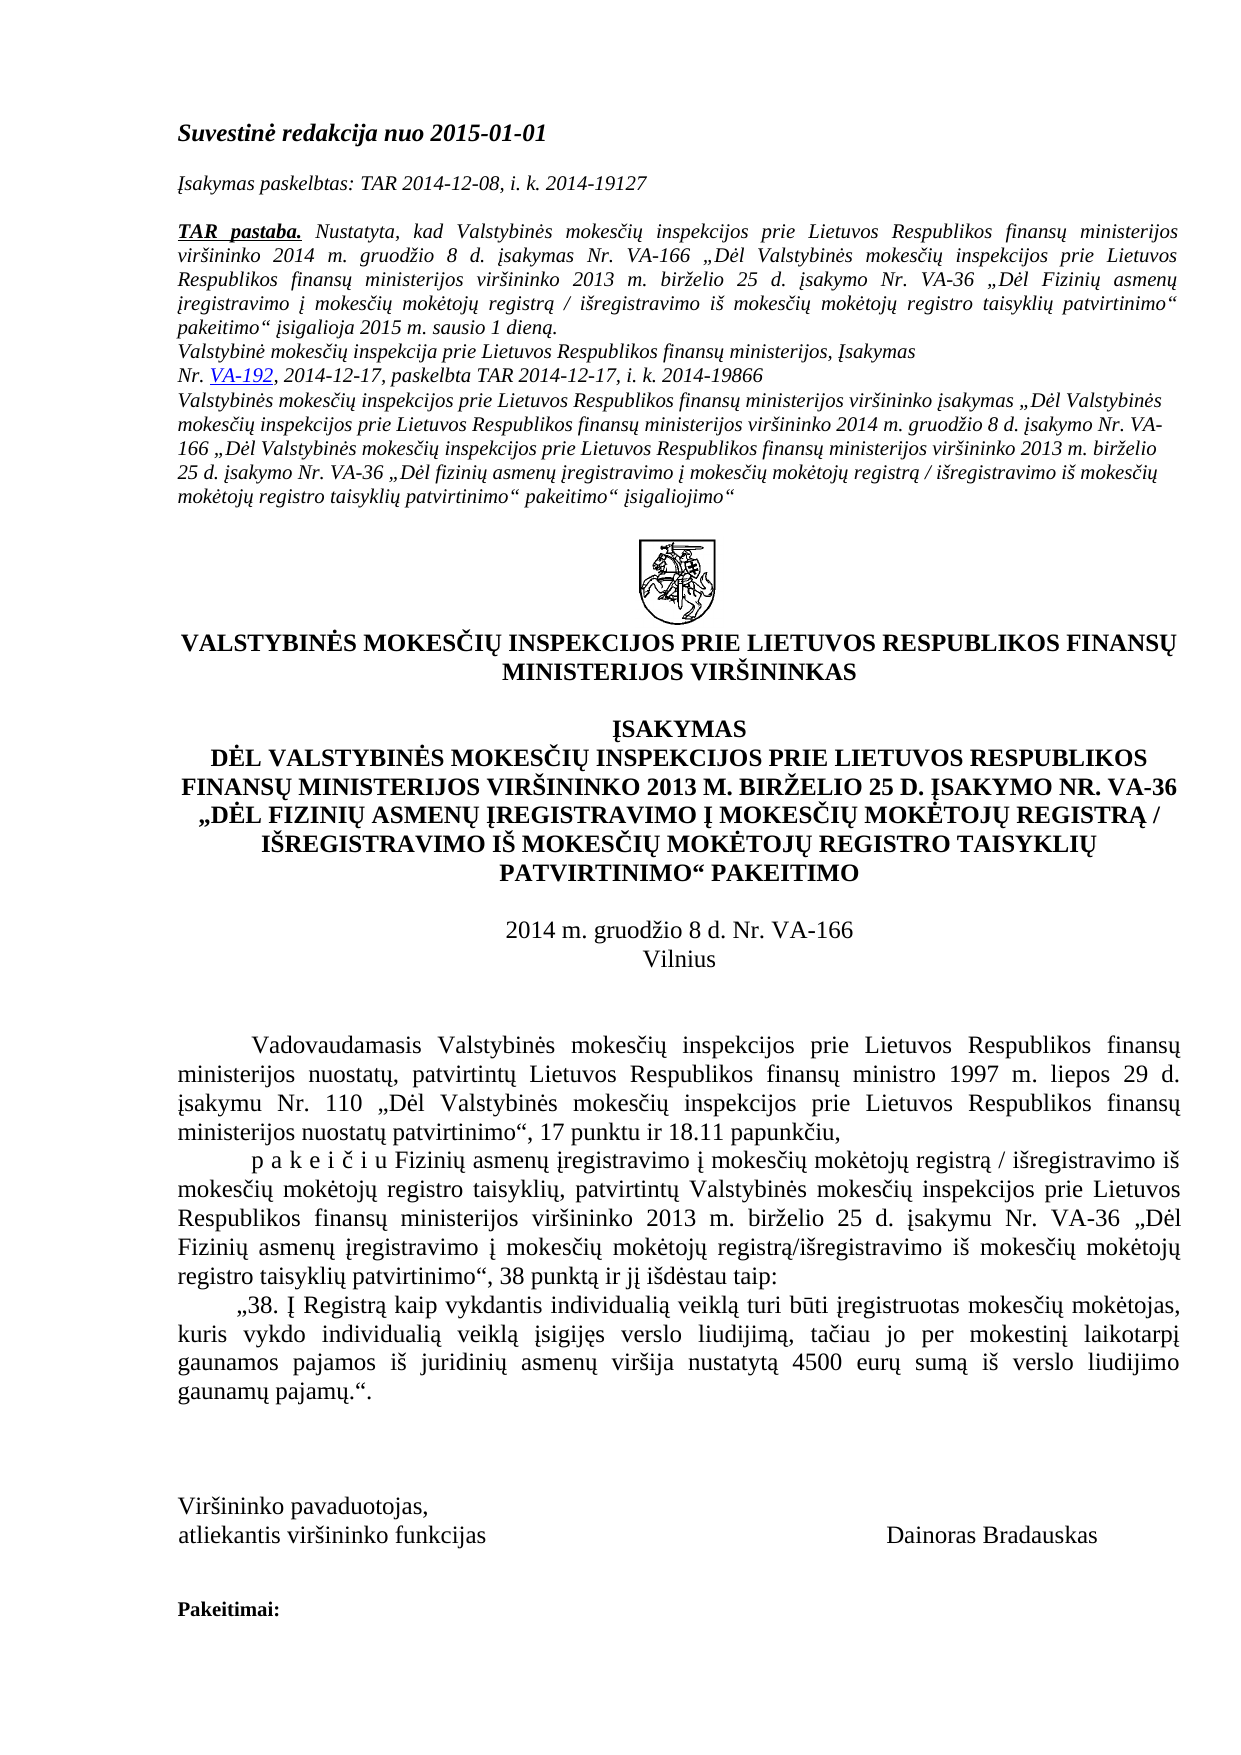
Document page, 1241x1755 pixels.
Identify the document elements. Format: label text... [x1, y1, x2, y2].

text TAR pastaba. Nustatyta, kad Valstybinės mokesčių inspekcijos prie Lietuvos Respublikos finansų ministerijos viršininko 2014 m. gruodžio 8 d. įsakymas Nr. VA-166 „Dėl Valstybinės mokesčių inspekcijos prie Lietuvos Respublikos finansų ministerijos viršininko 2013 m. birželio 25 d. įsakymo Nr. VA-36 „Dėl Fizinių asmenų įregistravimo į mokesčių mokėtojų registrą / išregistravimo iš mokesčių mokėtojų registro taisyklių patvirtinimo“ pakeitimo“ įsigalioja 2015 m. sausio 1 dieną. [177, 219, 1181, 339]
text p a k e i č i u Fizinių asmenų įregistravimo į mokesčių mokėtojų registrą / išregistravimo iš mokesčių mokėtojų registro taisyklių, patvirtintų Valstybinės mokesčių inspekcijos prie Lietuvos Respublikos finansų ministerijos viršininko 2013 m. birželio 25 d. įsakymu Nr. VA-36 „Dėl Fizinių asmenų įregistravimo į mokesčių mokėtojų registrą/išregistravimo iš mokesčių mokėtojų registro taisyklių patvirtinimo“, 38 punktą ir jį išdėstau taip: [177, 1145, 1181, 1290]
text Vilnius [177, 944, 1181, 973]
text Nr. VA-192, 2014-12-17, paskelbta TAR 2014-12-17, i. k. 2014-19866 [177, 363, 1181, 387]
text ĮSAKYMAS [177, 714, 1181, 743]
text „38. Į Registrą kaip vykdantis individualią veiklą turi būti įregistruotas mokesčių mokėtojas, kuris vykdo individualią veiklą įsigijęs verslo liudijimą, tačiau jo per mokestinį laikotarpį gaunamos pajamos iš juridinių asmenų viršija nustatytą 4500 eurų sumą iš verslo liudijimo gaunamų pajamų.“. [177, 1290, 1181, 1405]
text atliekantis viršininko funkcijas Dainoras Bradauskas [178, 1520, 1181, 1549]
text Suvestinė redakcija nuo 2015-01-01 [177, 118, 1181, 147]
text Valstybinė mokesčių inspekcija prie Lietuvos Respublikos finansų ministerijos, Įsakymas [177, 339, 1181, 363]
text VALSTYBINĖS MOKESČIŲ INSPEKCIJOS PRIE LIETUVOS RESPUBLIKOS FINANSŲ MINISTERIJOS VIRŠININKAS [177, 628, 1181, 685]
text Pakeitimai: [177, 1597, 1181, 1621]
text Viršininko pavaduotojas, [177, 1491, 1181, 1520]
text Įsakymas paskelbtas: TAR 2014-12-08, i. k. 2014-19127 [177, 171, 1181, 195]
text Valstybinės mokesčių inspekcijos prie Lietuvos Respublikos finansų ministerijos viršininko įsakymas „Dėl Valstybinės mokesčių inspekcijos prie Lietuvos Respublikos finansų ministerijos viršininko 2014 m. gruodžio 8 d. įsakymo Nr. VA-166 „Dėl Valstybinės mokesčių inspekcijos prie Lietuvos Respublikos finansų ministerijos viršininko 2013 m. birželio 25 d. įsakymo Nr. VA-36 „Dėl fizinių asmenų įregistravimo į mokesčių mokėtojų registrą / išregistravimo iš mokesčių mokėtojų registro taisyklių patvirtinimo“ pakeitimo“ įsigaliojimo“ [177, 387, 1181, 508]
text DĖL VALSTYBINĖS MOKESČIŲ INSPEKCIJOS PRIE LIETUVOS RESPUBLIKOS FINANSŲ MINISTERIJOS VIRŠININKO 2013 M. BIRŽELIO 25 D. ĮSAKYMO NR. VA-36 „DĖL FIZINIŲ ASMENŲ ĮREGISTRAVIMO Į MOKESČIŲ MOKĖTOJŲ REGISTRĄ / IŠREGISTRAVIMO IŠ MOKESČIŲ MOKĖTOJŲ REGISTRO TAISYKLIŲ PATVIRTINIMO“ PAKEITIMO [177, 743, 1181, 887]
text Vadovaudamasis Valstybinės mokesčių inspekcijos prie Lietuvos Respublikos finansų ministerijos nuostatų, patvirtintų Lietuvos Respublikos finansų ministro 1997 m. liepos 29 d. įsakymu Nr. 110 „Dėl Valstybinės mokesčių inspekcijos prie Lietuvos Respublikos finansų ministerijos nuostatų patvirtinimo“, 17 punktu ir 18.11 papunkčiu, [177, 1030, 1181, 1145]
text 2014 m. gruodžio 8 d. Nr. VA-166 [177, 915, 1181, 944]
